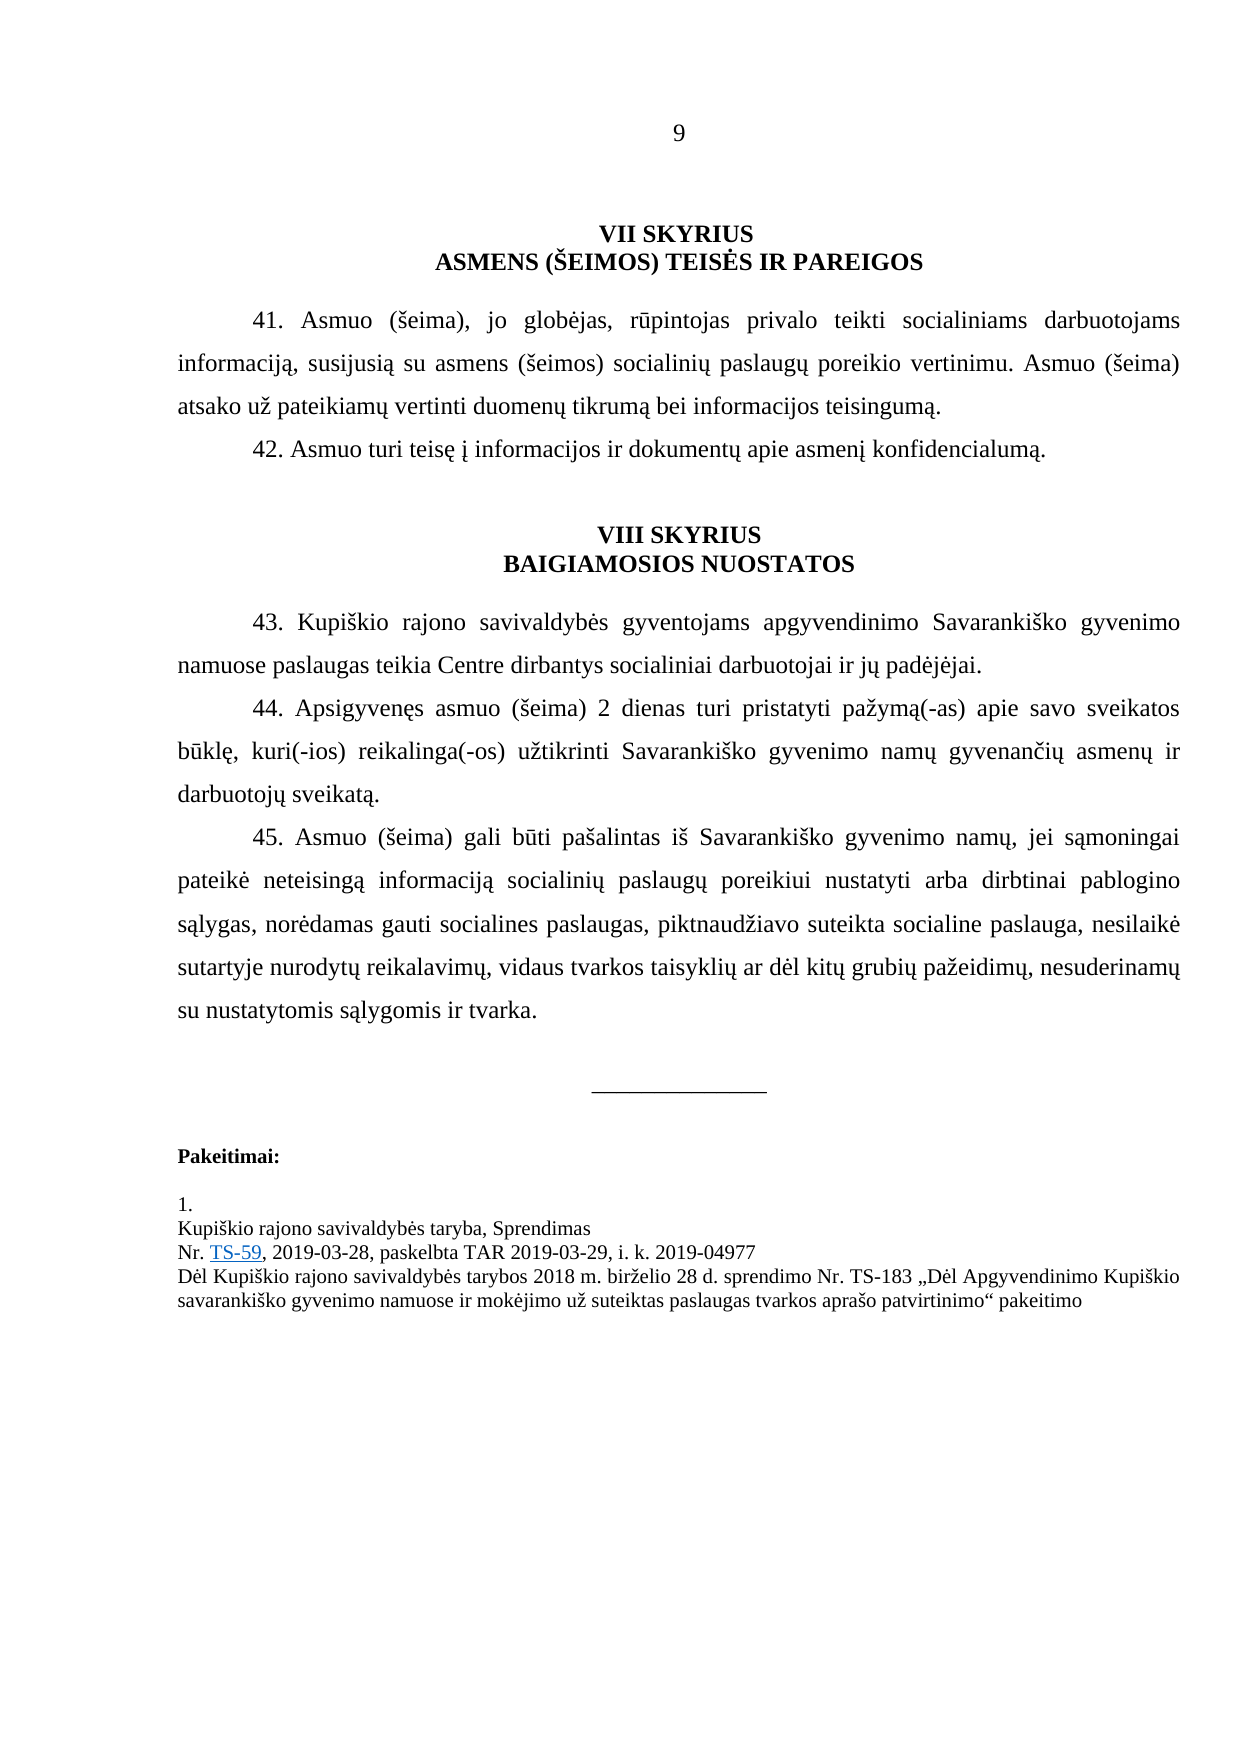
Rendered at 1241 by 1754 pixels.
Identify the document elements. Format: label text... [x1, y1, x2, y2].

text VIII SKYRIUS [177, 521, 1181, 549]
text BAIGIAMOSIOS NUOSTATOS [177, 549, 1181, 578]
text VII SKYRIUS [177, 219, 1181, 247]
text 42. Asmuo turi teisę į informacijos ir dokumentų apie asmenį konfidencialumą. [177, 434, 1181, 463]
text Dėl Kupiškio rajono savivaldybės tarybos 2018 m. birželio 28 d. sprendimo Nr. TS-183 „Dėl Apgyvendinimo Kupiškio savarankiško gyvenimo namuose ir mokėjimo už suteiktas paslaugas tvarkos aprašo patvirtinimo“ pakeitimo [177, 1264, 1181, 1312]
text Nr. TS-59, 2019-03-28, paskelbta TAR 2019-03-29, i. k. 2019-04977 [177, 1240, 1181, 1264]
text Pakeitimai: [177, 1144, 1181, 1168]
text 44. Apsigyvenęs asmuo (šeima) 2 dienas turi pristatyti pažymą(-as) apie savo sveikatos būklę, kuri(-ios) reikalinga(-os) užtikrinti Savarankiško gyvenimo namų gyvenančių asmenų ir darbuotojų sveikatą. [177, 693, 1181, 808]
text Kupiškio rajono savivaldybės taryba, Sprendimas [177, 1216, 1181, 1240]
text 1. [177, 1192, 1181, 1216]
text ______________ [177, 1067, 1181, 1096]
text 43. Kupiškio rajono savivaldybės gyventojams apgyvendinimo Savarankiško gyvenimo namuose paslaugas teikia Centre dirbantys socialiniai darbuotojai ir jų padėjėjai. [177, 607, 1181, 679]
text ASMENS (ŠEIMOS) TEISĖS IR PAREIGOS [177, 247, 1181, 276]
text 45. Asmuo (šeima) gali būti pašalintas iš Savarankiško gyvenimo namų, jei sąmoningai pateikė neteisingą informaciją socialinių paslaugų poreikiui nustatyti arba dirbtinai pablogino sąlygas, norėdamas gauti socialines paslaugas, piktnaudžiavo suteikta socialine paslauga, nesilaikė sutartyje nurodytų reikalavimų, vidaus tvarkos taisyklių ar dėl kitų grubių pažeidimų, nesuderinamų su nustatytomis sąlygomis ir tvarka. [177, 822, 1181, 1024]
text 41. Asmuo (šeima), jo globėjas, rūpintojas privalo teikti socialiniams darbuotojams informaciją, susijusią su asmens (šeimos) socialinių paslaugų poreikio vertinimu. Asmuo (šeima) atsako už pateikiamų vertinti duomenų tikrumą bei informacijos teisingumą. [177, 305, 1181, 420]
